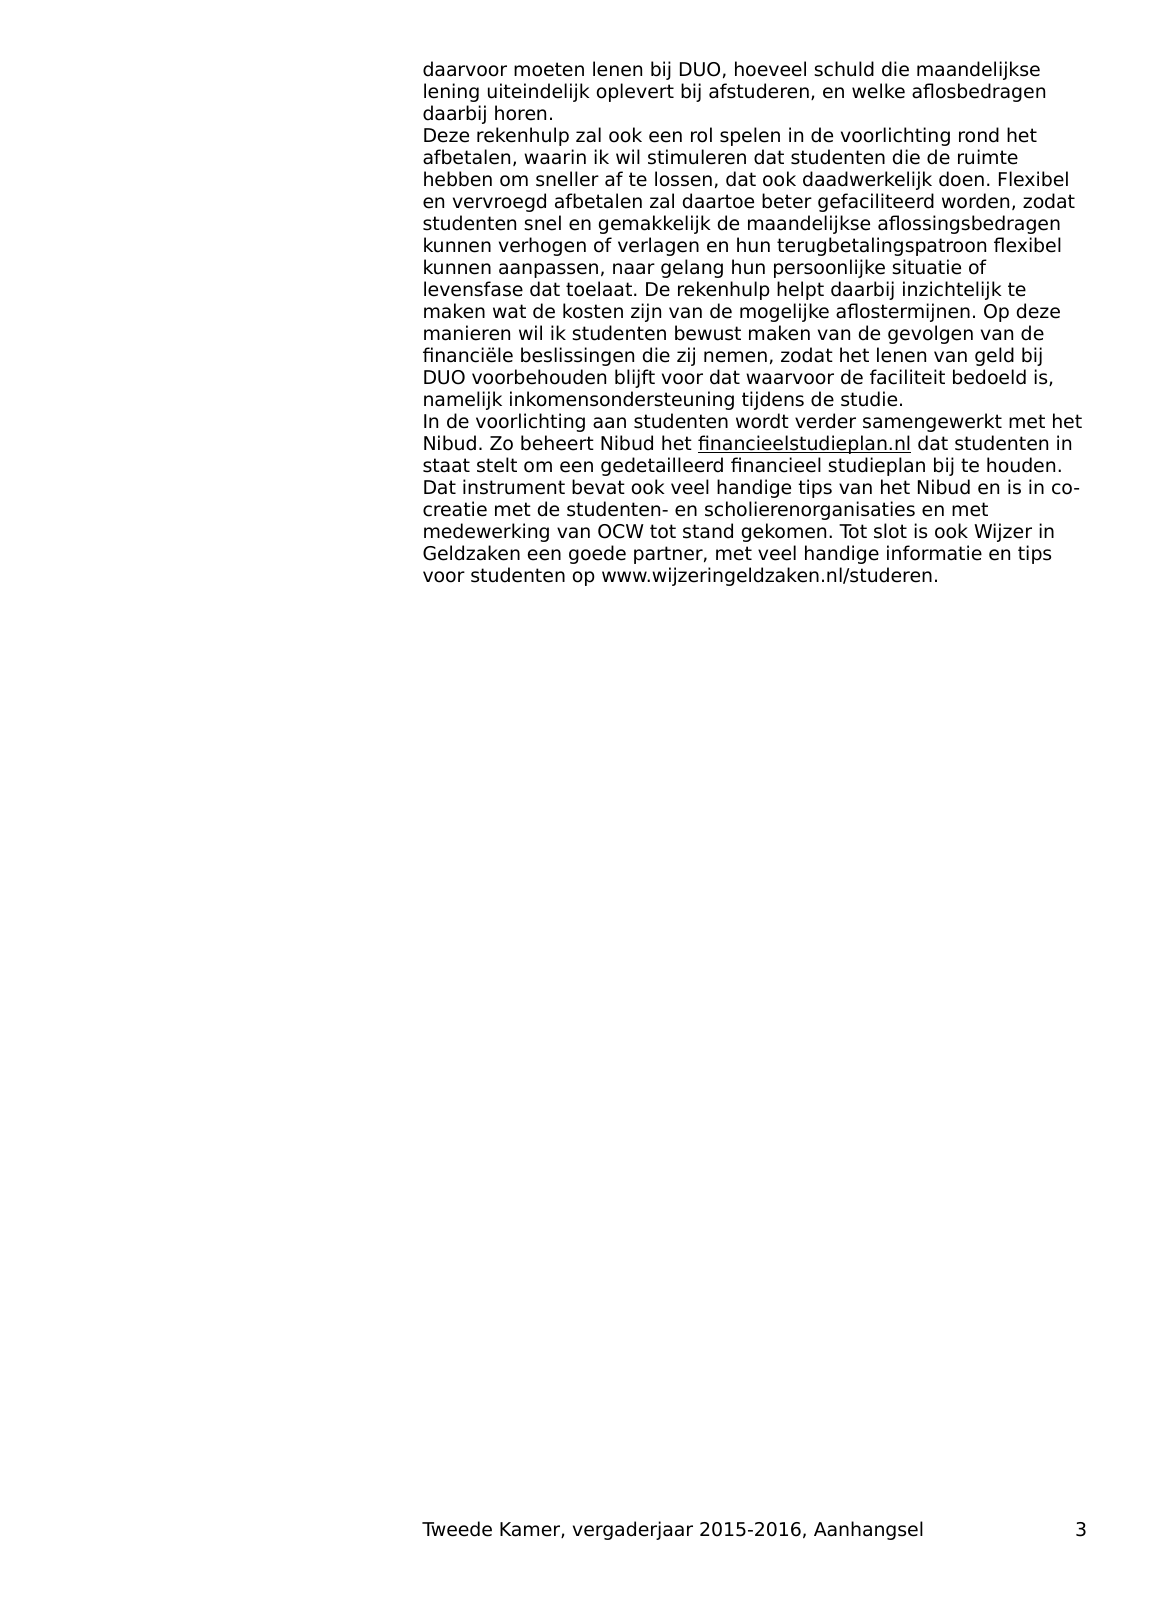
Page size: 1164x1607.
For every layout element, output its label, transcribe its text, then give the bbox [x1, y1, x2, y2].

text daarvoor moeten lenen bij DUO, hoeveel schuld die maandelijkse lening uiteindelijk oplevert bij afstuderen, en welke aflosbedragen daarbij horen. [422, 59, 1087, 125]
text In de voorlichting aan studenten wordt verder samengewerkt met het Nibud. Zo beheert Nibud het financieelstudieplan.nl dat studenten in staat stelt om een gedetailleerd financieel studieplan bij te houden. Dat instrument bevat ook veel handige tips van het Nibud en is in co-creatie met de studenten- en scholierenorganisaties en met medewerking van OCW tot stand gekomen. Tot slot is ook Wijzer in Geldzaken een goede partner, met veel handige informatie en tips voor studenten op www.wijzeringeldzaken.nl/studeren. [422, 411, 1087, 587]
text Deze rekenhulp zal ook een rol spelen in de voorlichting rond het afbetalen, waarin ik wil stimuleren dat studenten die de ruimte hebben om sneller af te lossen, dat ook daadwerkelijk doen. Flexibel en vervroegd afbetalen zal daartoe beter gefaciliteerd worden, zodat studenten snel en gemakkelijk de maandelijkse aflossingsbedragen kunnen verhogen of verlagen en hun terugbetalingspatroon flexibel kunnen aanpassen, naar gelang hun persoonlijke situatie of levensfase dat toelaat. De rekenhulp helpt daarbij inzichtelijk te maken wat de kosten zijn van de mogelijke aflostermijnen. Op deze manieren wil ik studenten bewust maken van de gevolgen van de financiële beslissingen die zij nemen, zodat het lenen van geld bij DUO voorbehouden blijft voor dat waarvoor de faciliteit bedoeld is, namelijk inkomensondersteuning tijdens de studie. [422, 125, 1087, 411]
